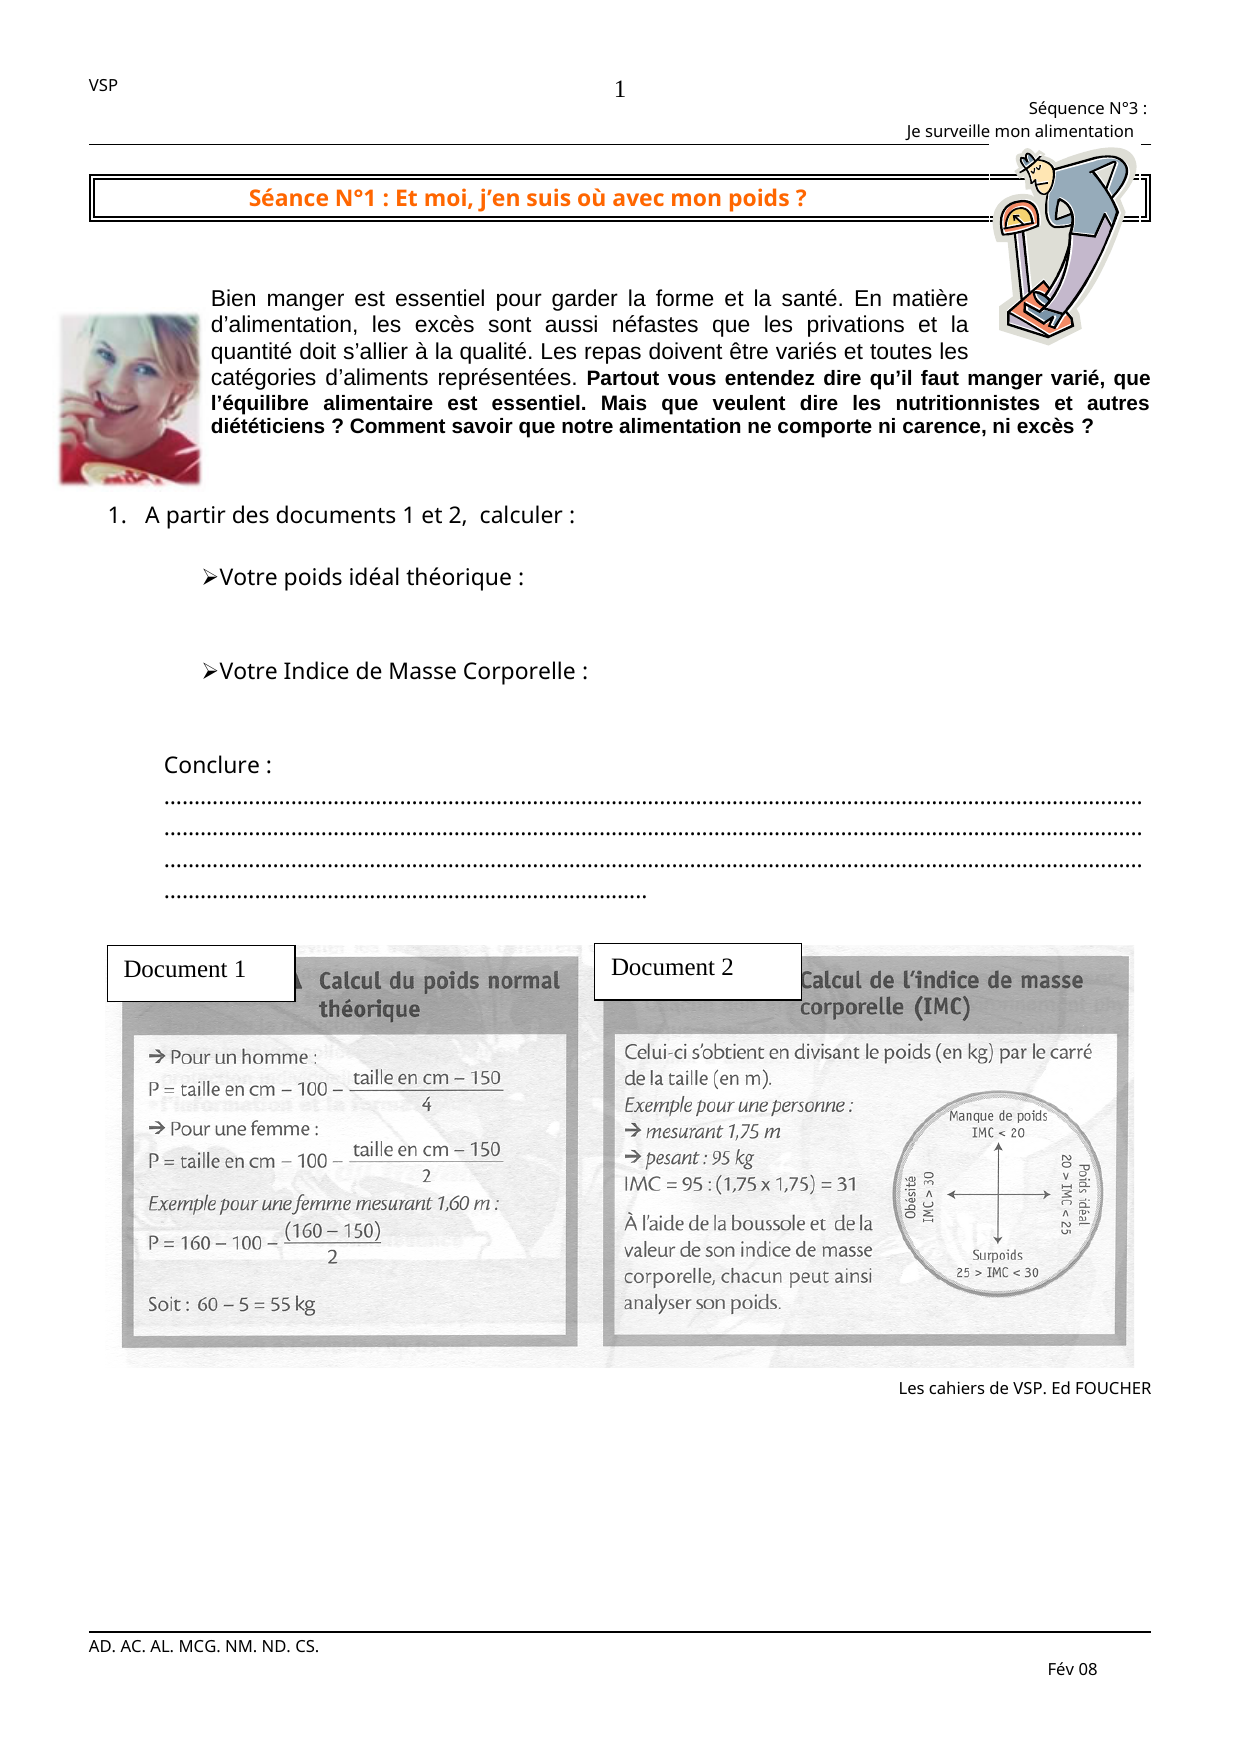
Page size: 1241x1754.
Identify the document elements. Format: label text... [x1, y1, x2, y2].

text Bien manger est essentiel pour garder la forme et la santé. En matière d’alimentation, les excès sont aussi néfastes que les privations et la quantité doit s’allier à la qualité. Les repas doivent être variés et toutes les catégories d’aliments représentées. Partout vous entendez dire qu’il faut manger varié, que l’équilibre alimentaire est essentiel. Mais que veulent dire les nutritionnistes et autres diététiciens ? Comment savoir que notre alimentation ne comporte ni carence, ni excès ? [51, 285, 1151, 493]
picture [105, 945, 1135, 1368]
picture [52, 307, 209, 492]
text Séance N°1 : Et moi, j’en suis où avec mon poids ? [95, 180, 989, 216]
text …………………………………………………………………………………………………………………………………………………………………………………………………………………………………………………………………………………………………………………………………………………………………………………………………………………………………………………………………………………………………………………….. [164, 780, 1151, 905]
text Document 2 [611, 952, 785, 981]
list Votre Indice de Masse Corporelle : [89, 655, 1151, 686]
text Document 1 [123, 954, 279, 982]
list Votre poids idéal théorique : [89, 561, 1151, 592]
list A partir des documents 1 et 2, calculer : [107, 499, 1151, 530]
text Conclure : [164, 749, 1151, 780]
text [990, 180, 1032, 216]
text Les cahiers de VSP. Ed FOUCHER [89, 1377, 1151, 1400]
